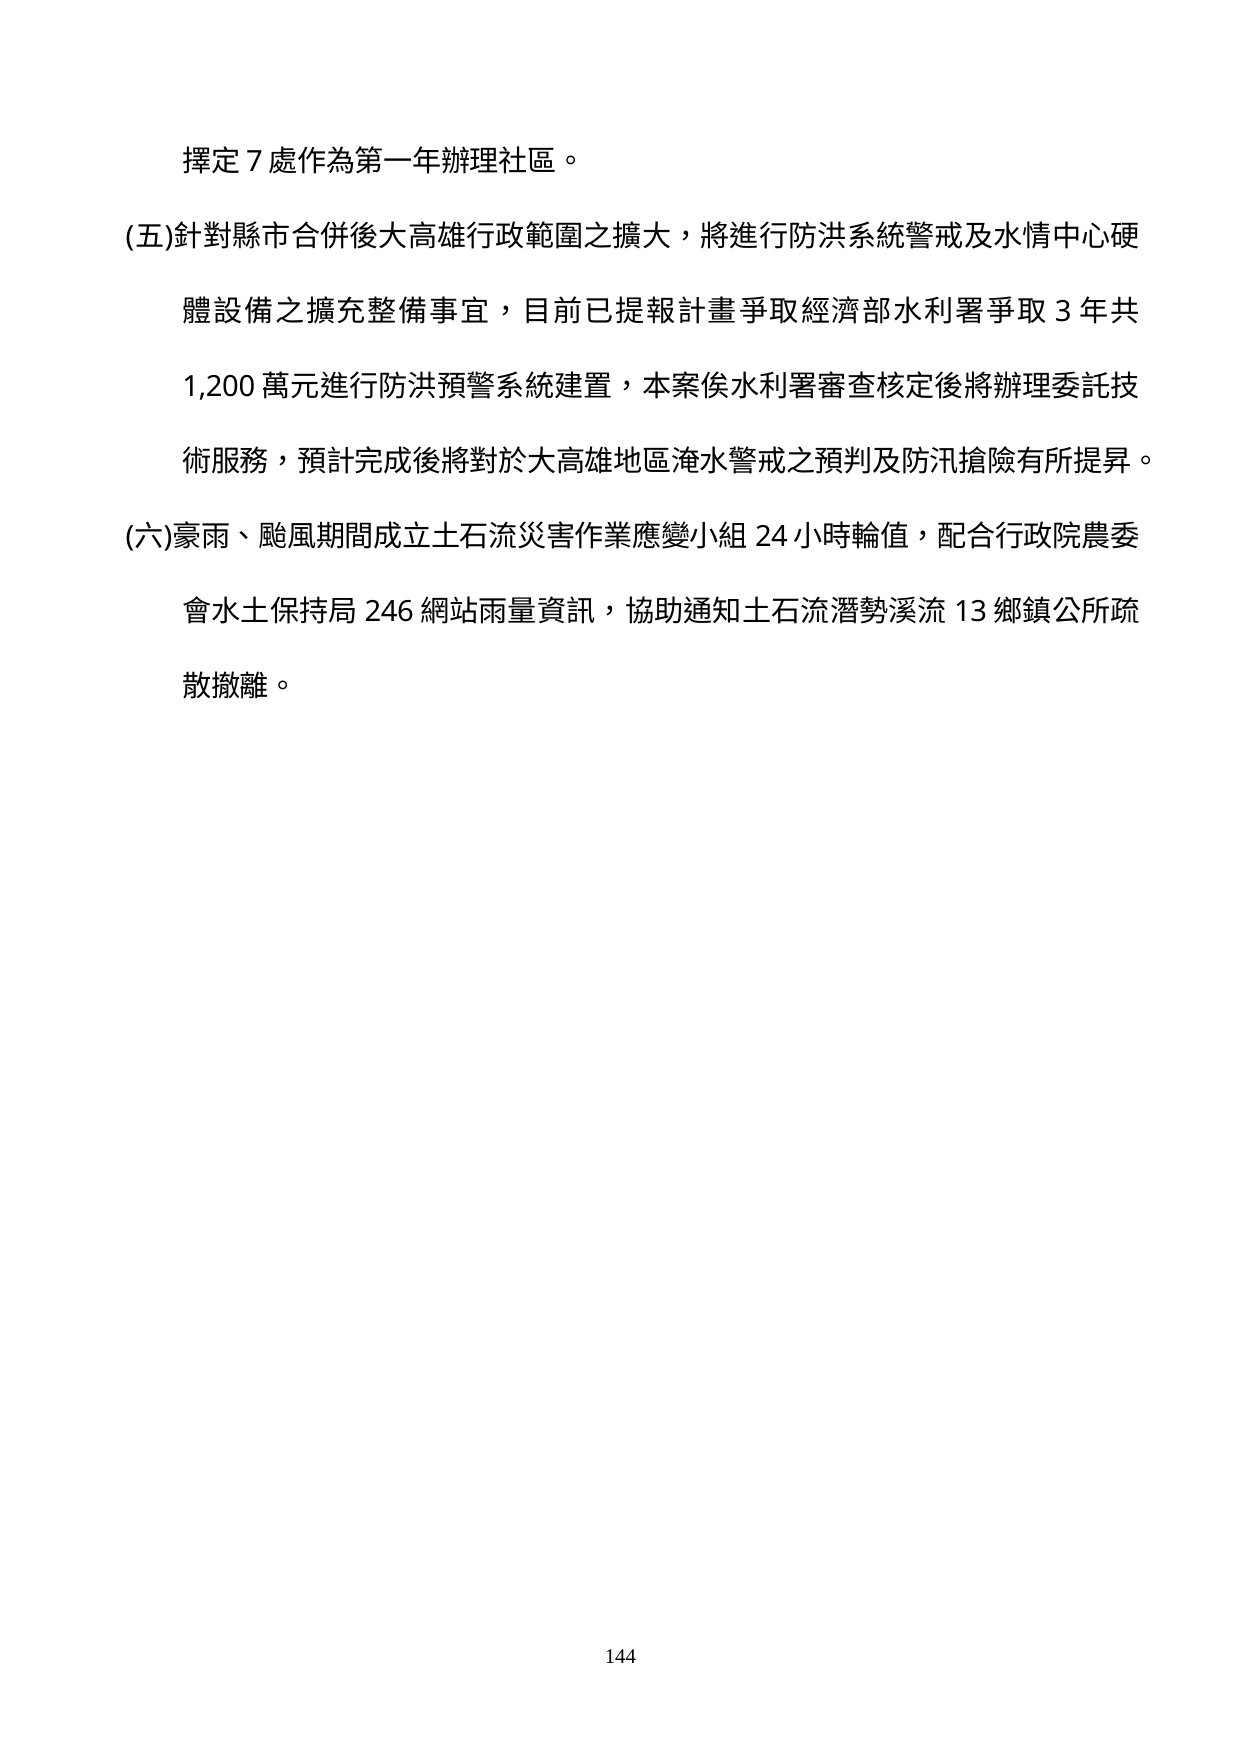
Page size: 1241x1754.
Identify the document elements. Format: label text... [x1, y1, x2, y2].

text 擇定7處作為第一年辦理社區。 [125, 121, 1140, 196]
text (六)豪雨、颱風期間成立土石流災害作業應變小組24小時輪值，配合行政院農委會水土保持局246網站雨量資訊，協助通知土石流潛勢溪流13鄉鎮公所疏散撤離。 [125, 496, 1140, 721]
text (五)針對縣市合併後大高雄行政範圍之擴大，將進行防洪系統警戒及水情中心硬體設備之擴充整備事宜，目前已提報計畫爭取經濟部水利署爭取3年共1,200萬元進行防洪預警系統建置，本案俟水利署審查核定後將辦理委託技術服務，預計完成後將對於大高雄地區淹水警戒之預判及防汛搶險有所提昇。 [125, 196, 1140, 496]
